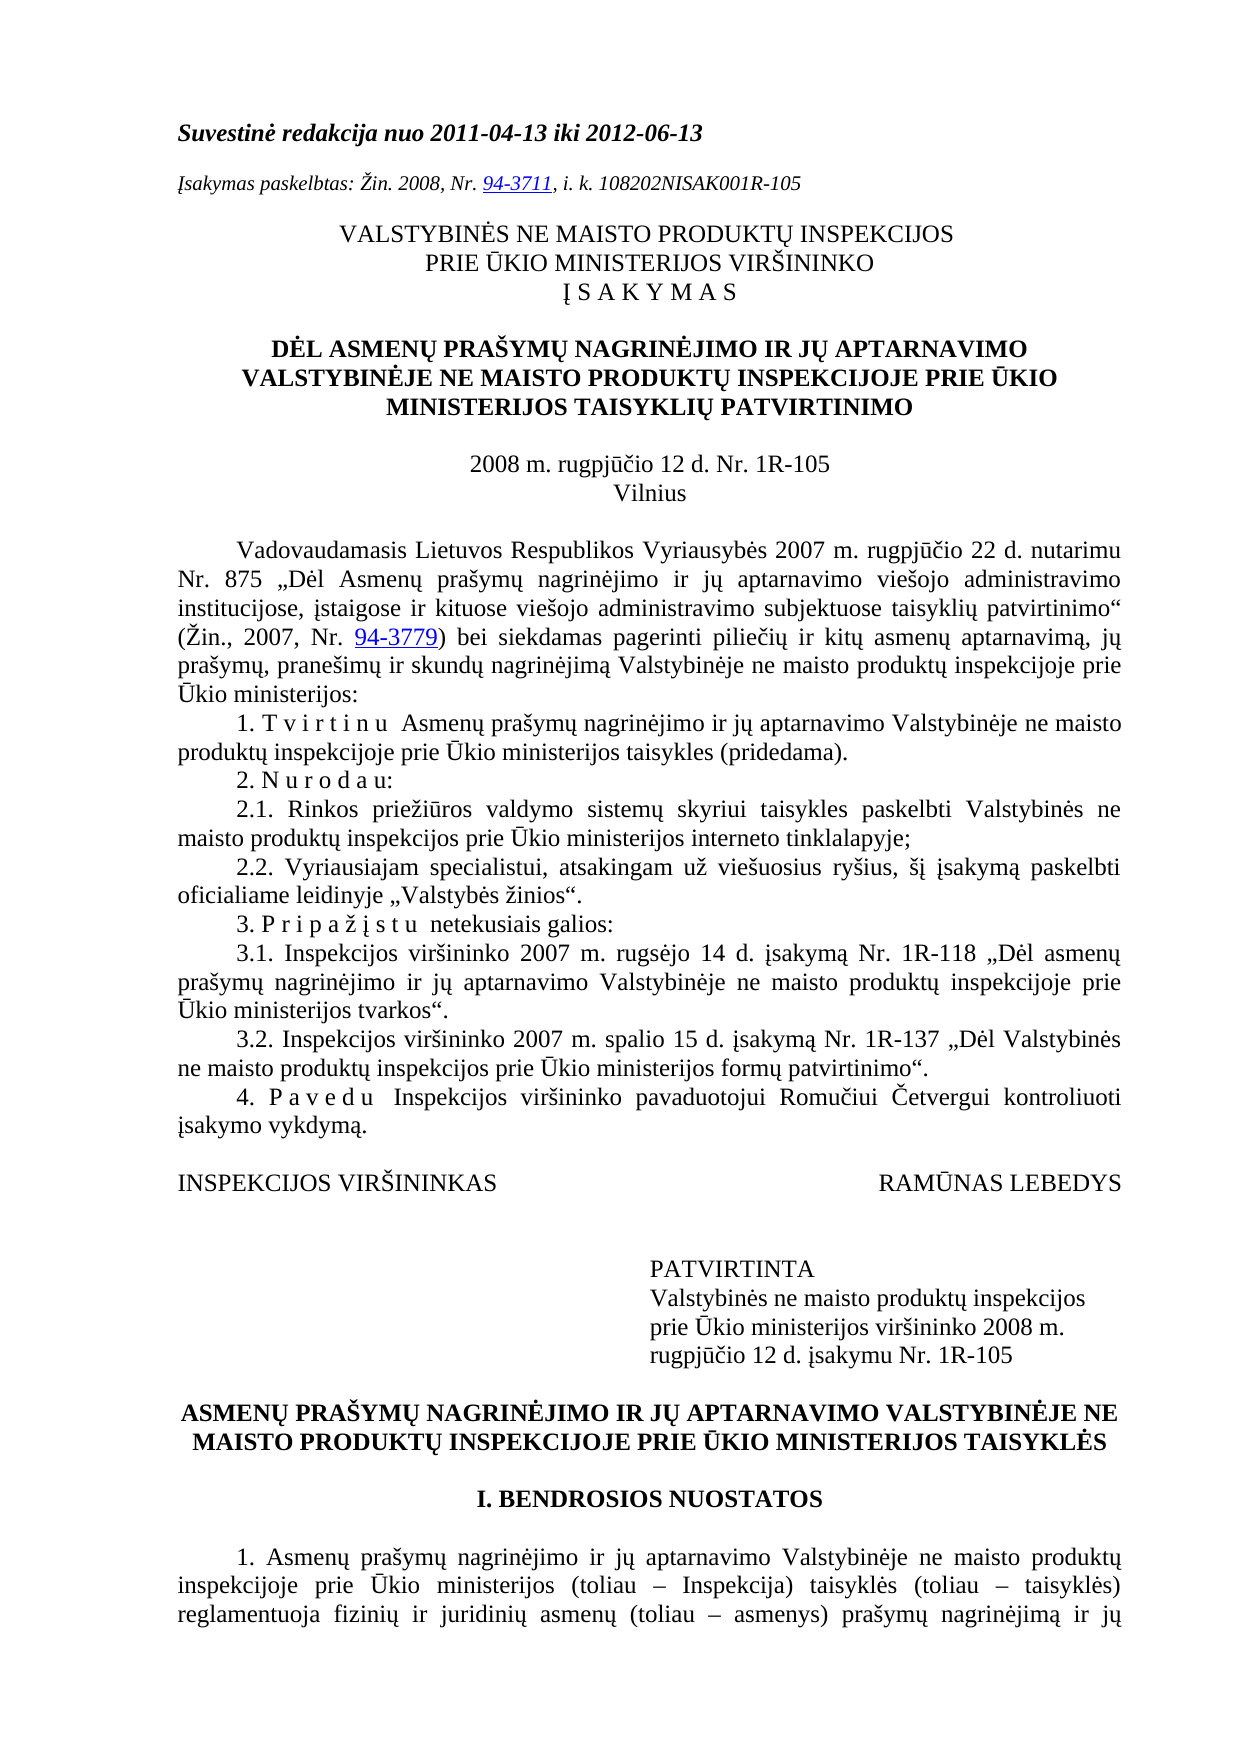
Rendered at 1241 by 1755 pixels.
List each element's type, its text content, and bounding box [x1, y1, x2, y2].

text 3.2. Inspekcijos viršininko 2007 m. spalio 15 d. įsakymą Nr. 1R-137 „Dėl Valstybinės ne maisto produktų inspekcijos prie Ūkio ministerijos formų patvirtinimo“. [177, 1024, 1122, 1082]
text DĖL ASMENŲ PRAŠYMŲ NAGRINĖJIMO IR JŲ APTARNAVIMO VALSTYBINĖJE NE MAISTO PRODUKTŲ INSPEKCIJOJE PRIE ŪKIO MINISTERIJOS TAISYKLIŲ PATVIRTINIMO [177, 334, 1122, 420]
text PATVIRTINTA [649, 1254, 1122, 1283]
text ASMENŲ PRAŠYMŲ NAGRINĖJIMO IR JŲ APTARNAVIMO VALSTYBINĖJE NE MAISTO PRODUKTŲ INSPEKCIJOJE PRIE ŪKIO MINISTERIJOS TAISYKLĖS [177, 1398, 1122, 1455]
text I. BENDROSIOS NUOSTATOS [177, 1484, 1122, 1513]
text 3. Pripažįstu netekusiais galios: [177, 909, 1122, 938]
text 4. Pavedu Inspekcijos viršininko pavaduotojui Romučiui Četvergui kontroliuoti įsakymo vykdymą. [177, 1082, 1122, 1139]
text 3.1. Inspekcijos viršininko 2007 m. rugsėjo 14 d. įsakymą Nr. 1R-118 „Dėl asmenų prašymų nagrinėjimo ir jų aptarnavimo Valstybinėje ne maisto produktų inspekcijoje prie Ūkio ministerijos tvarkos“. [177, 938, 1122, 1024]
text 1. Asmenų prašymų nagrinėjimo ir jų aptarnavimo Valstybinėje ne maisto produktų inspekcijoje prie Ūkio ministerijos (toliau – Inspekcija) taisyklės (toliau – taisyklės) reglamentuoja fizinių ir juridinių asmenų (toliau – asmenys) prašymų nagrinėjimą ir jų [177, 1542, 1122, 1628]
text ĮSAKYMAS [177, 277, 1122, 305]
text Valstybinės ne maisto produktų inspekcijos prie Ūkio ministerijos viršininko 2008 m. rugpjūčio 12 d. įsakymu Nr. 1R-105 [649, 1283, 1122, 1369]
text 2.1. Rinkos priežiūros valdymo sistemų skyriui taisykles paskelbti Valstybinės ne maisto produktų inspekcijos prie Ūkio ministerijos interneto tinklalapyje; [177, 794, 1122, 852]
text Suvestinė redakcija nuo 2011-04-13 iki 2012-06-13 [177, 118, 1122, 147]
text Vadovaudamasis Lietuvos Respublikos Vyriausybės 2007 m. rugpjūčio 22 d. nutarimu Nr. 875 „Dėl Asmenų prašymų nagrinėjimo ir jų aptarnavimo viešojo administravimo institucijose, įstaigose ir kituose viešojo administravimo subjektuose taisyklių patvirtinimo“ (Žin., 2007, Nr. 94-3779) bei siekdamas pagerinti piliečių ir kitų asmenų aptarnavimą, jų prašymų, pranešimų ir skundų nagrinėjimą Valstybinėje ne maisto produktų inspekcijoje prie Ūkio ministerijos: [177, 535, 1122, 708]
text Įsakymas paskelbtas: Žin. 2008, Nr. 94-3711, i. k. 108202NISAK001R-105 [177, 171, 1122, 195]
text 2.2. Vyriausiajam specialistui, atsakingam už viešuosius ryšius, šį įsakymą paskelbti oficialiame leidinyje „Valstybės žinios“. [177, 852, 1122, 909]
text 2008 m. rugpjūčio 12 d. Nr. 1R-105 [177, 449, 1122, 478]
text VALSTYBINĖS NE MAISTO PRODUKTŲ INSPEKCIJOS PRIE ŪKIO MINISTERIJOS VIRŠININKO [177, 219, 1122, 277]
text 1. Tvirtinu Asmenų prašymų nagrinėjimo ir jų aptarnavimo Valstybinėje ne maisto produktų inspekcijoje prie Ūkio ministerijos taisykles (pridedama). [177, 708, 1122, 765]
text Vilnius [177, 478, 1122, 507]
text INSPEKCIJOS VIRŠININKAS RAMŪNAS LEBEDYS [177, 1168, 1122, 1197]
text 2. Nurodau: [177, 765, 1122, 794]
